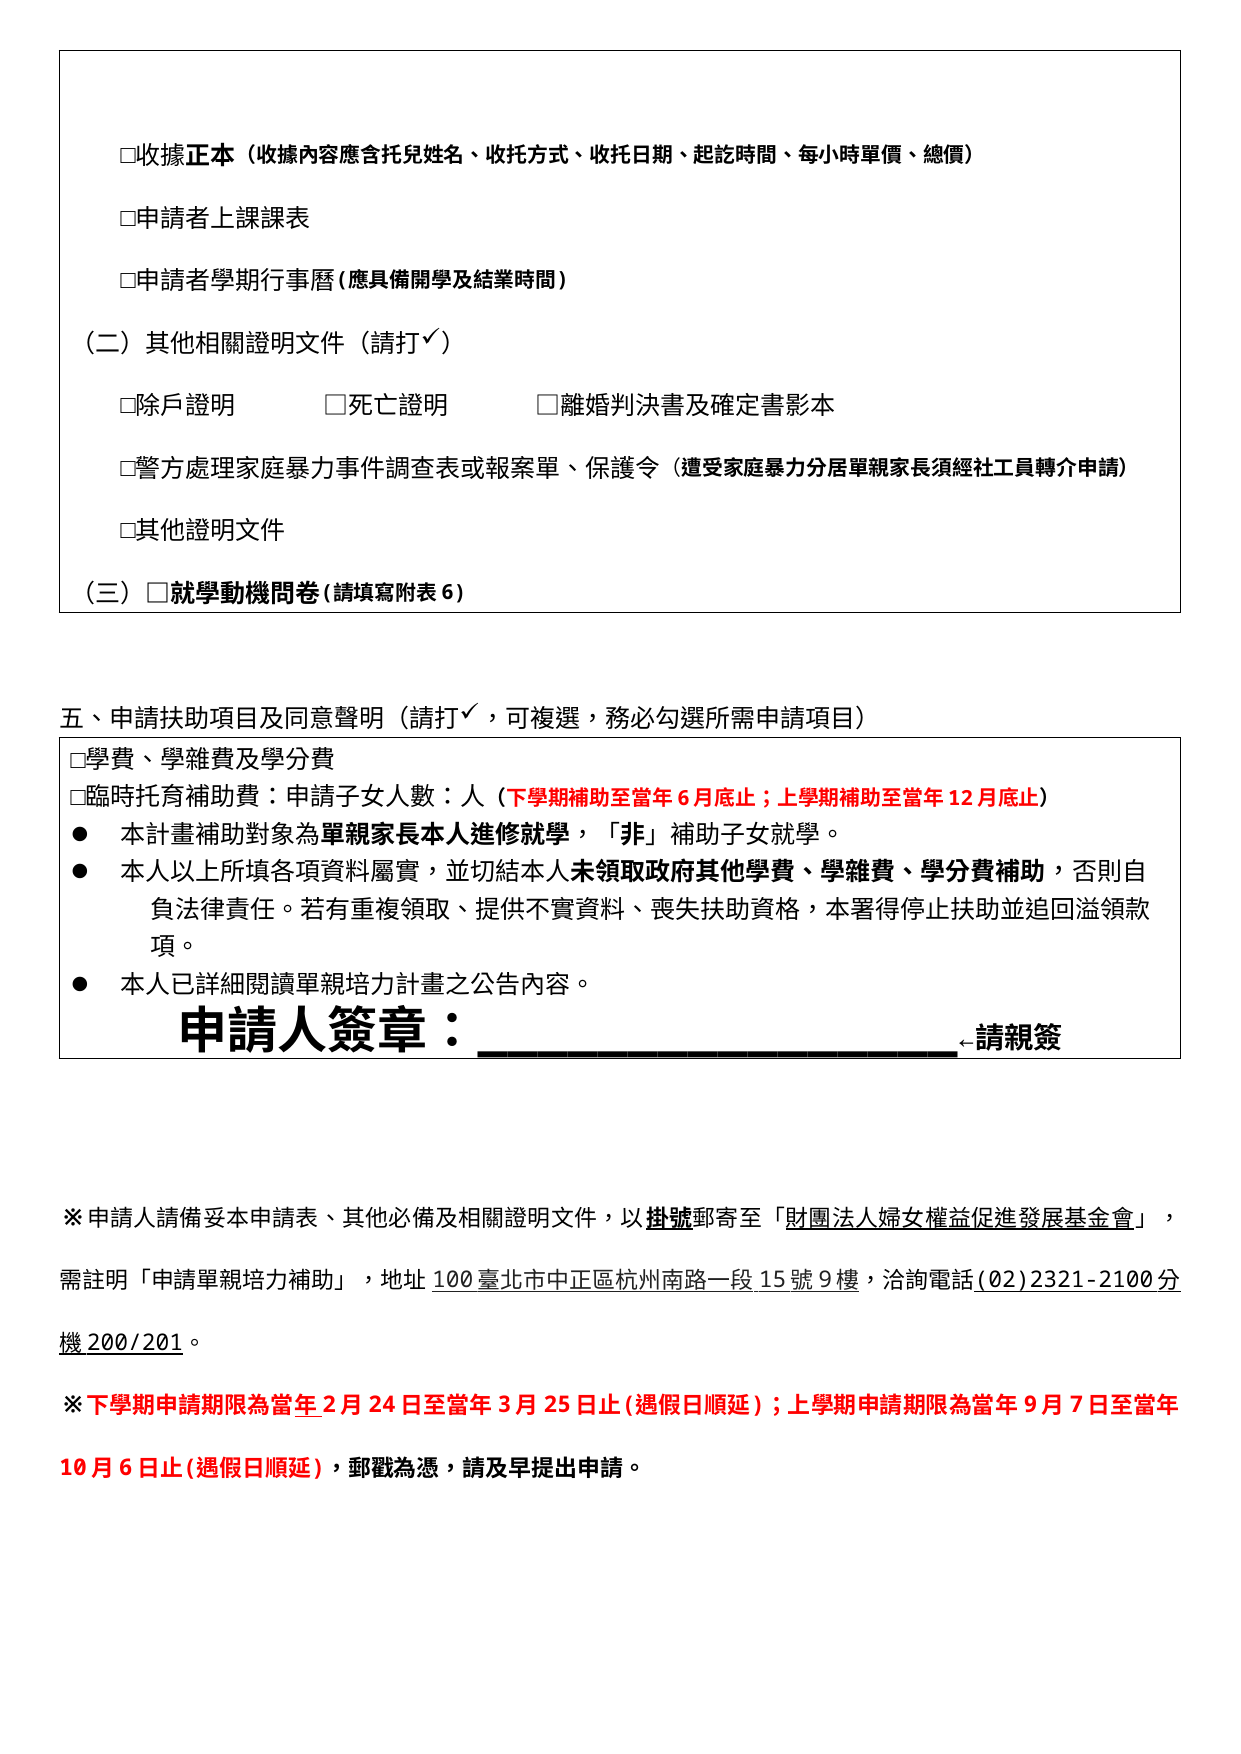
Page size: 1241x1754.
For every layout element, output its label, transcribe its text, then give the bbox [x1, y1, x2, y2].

table_header □收據正本（收據內容應含托兒姓名、收托方式、收托日期、起訖時間、每小時單價、總價） □申請者上課課表 □申請者學期行事曆(應具備開學及結業時間) （二）其他相關證明文件（請打） □除戶證明 □死亡證明 □離婚判決書及確定書影本 □警方處理家庭暴力事件調查表或報案單、保護令（遭受家庭暴力分居單親家長須經社工員轉介申請） □其他證明文件 （三）□就學動機問卷(請填寫附表6) [60, 51, 1180, 612]
text 五、申請扶助項目及同意聲明（請打，可複選，務必勾選所需申請項目） [59, 675, 1181, 737]
text ※申請人請備妥本申請表、其他必備及相關證明文件，以掛號郵寄至「財團法人婦女權益促進發展基金會」，需註明「申請單親培力補助」，地址100臺北市中正區杭州南路一段15號9樓，洽詢電話(02)2321-2100分機200/201。 [59, 1175, 1181, 1362]
table_header □學費、學雜費及學分費 □臨時托育補助費：申請子女人數：人（下學期補助至當年6月底止；上學期補助至當年12月底止） 本計畫補助對象為單親家長本人進修就學，「非」補助子女就學。 本人以上所填各項資料屬實，並切結本人未領取政府其他學費、學雜費、學分費補助，否則自負法律責任。若有重複領取、提供不實資料、喪失扶助資格，本署得停止扶助並追回溢領款項。 本人已詳細閱讀單親培力計畫之公告內容。 申請人簽章：________________←請親簽 [60, 738, 1180, 1058]
text ※下學期申請期限為當年2月24日至當年3月25日止(遇假日順延)；上學期申請期限為當年9月7日至當年10月6日止(遇假日順延)，郵戳為憑，請及早提出申請。 [59, 1362, 1181, 1487]
